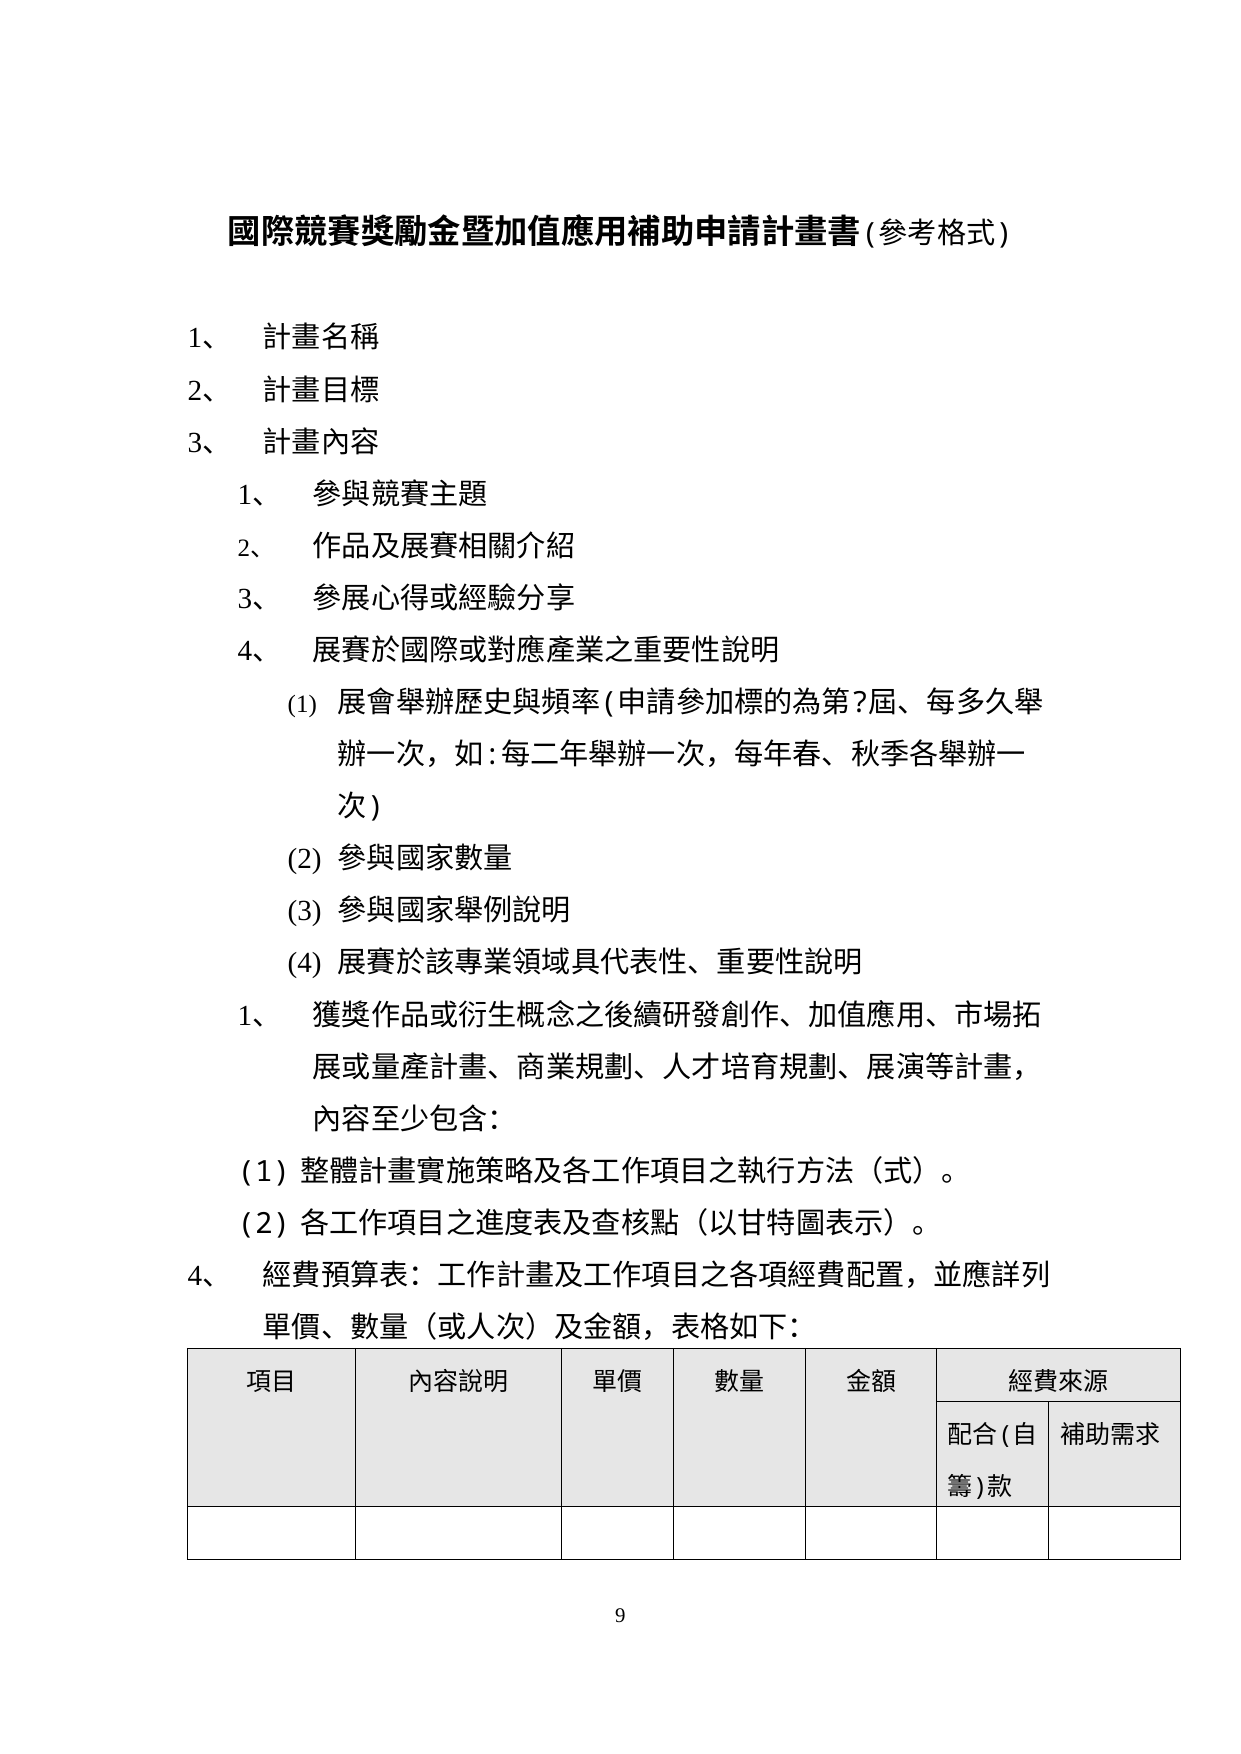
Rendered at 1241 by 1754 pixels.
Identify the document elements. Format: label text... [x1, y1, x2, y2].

list 各工作項目之進度表及查核點（以甘特圖表示）。 [237, 1192, 1053, 1244]
list 作品及展賽相關介紹 [237, 514, 1053, 567]
text 國際競賽獎勵金暨加值應用補助申請計畫書(參考格式) [187, 202, 1053, 254]
list 展會舉辦歷史與頻率(申請參加標的為第?屆、每多久舉辦一次，如:每二年舉辦一次，每年春、秋季各舉辦一次) [287, 671, 1053, 827]
table_header 項目 [188, 1349, 355, 1506]
table_cell [937, 1507, 1048, 1559]
list 展賽於國際或對應產業之重要性說明 [237, 619, 1053, 671]
list 整體計畫實施策略及各工作項目之執行方法（式）。 [237, 1139, 1053, 1192]
table_header 金額 [806, 1349, 936, 1506]
list 參展心得或經驗分享 [237, 567, 1053, 619]
table_cell [188, 1507, 355, 1559]
list 計畫目標 [187, 358, 1053, 410]
table_cell 配合(自籌)款 [937, 1402, 1048, 1506]
list 參與競賽主題 [237, 462, 1053, 514]
list 獲獎作品或衍生概念之後續研發創作、加值應用、市場拓展或量產計畫、商業規劃、人才培育規劃、展演等計畫，內容至少包含： [237, 983, 1053, 1139]
table_cell [1049, 1507, 1180, 1559]
table_cell [674, 1507, 805, 1559]
list 計畫名稱 [187, 306, 1053, 358]
table_cell 補助需求 [1049, 1402, 1180, 1506]
list 展賽於該專業領域具代表性、重要性說明 [287, 931, 1053, 983]
list 經費預算表：工作計畫及工作項目之各項經費配置，並應詳列單價、數量（或人次）及金額，表格如下： [187, 1244, 1053, 1348]
list 參與國家舉例說明 [287, 879, 1053, 931]
table_cell [562, 1507, 673, 1559]
table_header 單價 [562, 1349, 673, 1506]
table_cell [806, 1507, 936, 1559]
table_cell [356, 1507, 561, 1559]
table_header 經費來源 [937, 1349, 1180, 1401]
table_header 數量 [674, 1349, 805, 1506]
table_header 內容說明 [356, 1349, 561, 1506]
list 計畫內容 [187, 410, 1053, 462]
list 參與國家數量 [287, 827, 1053, 879]
